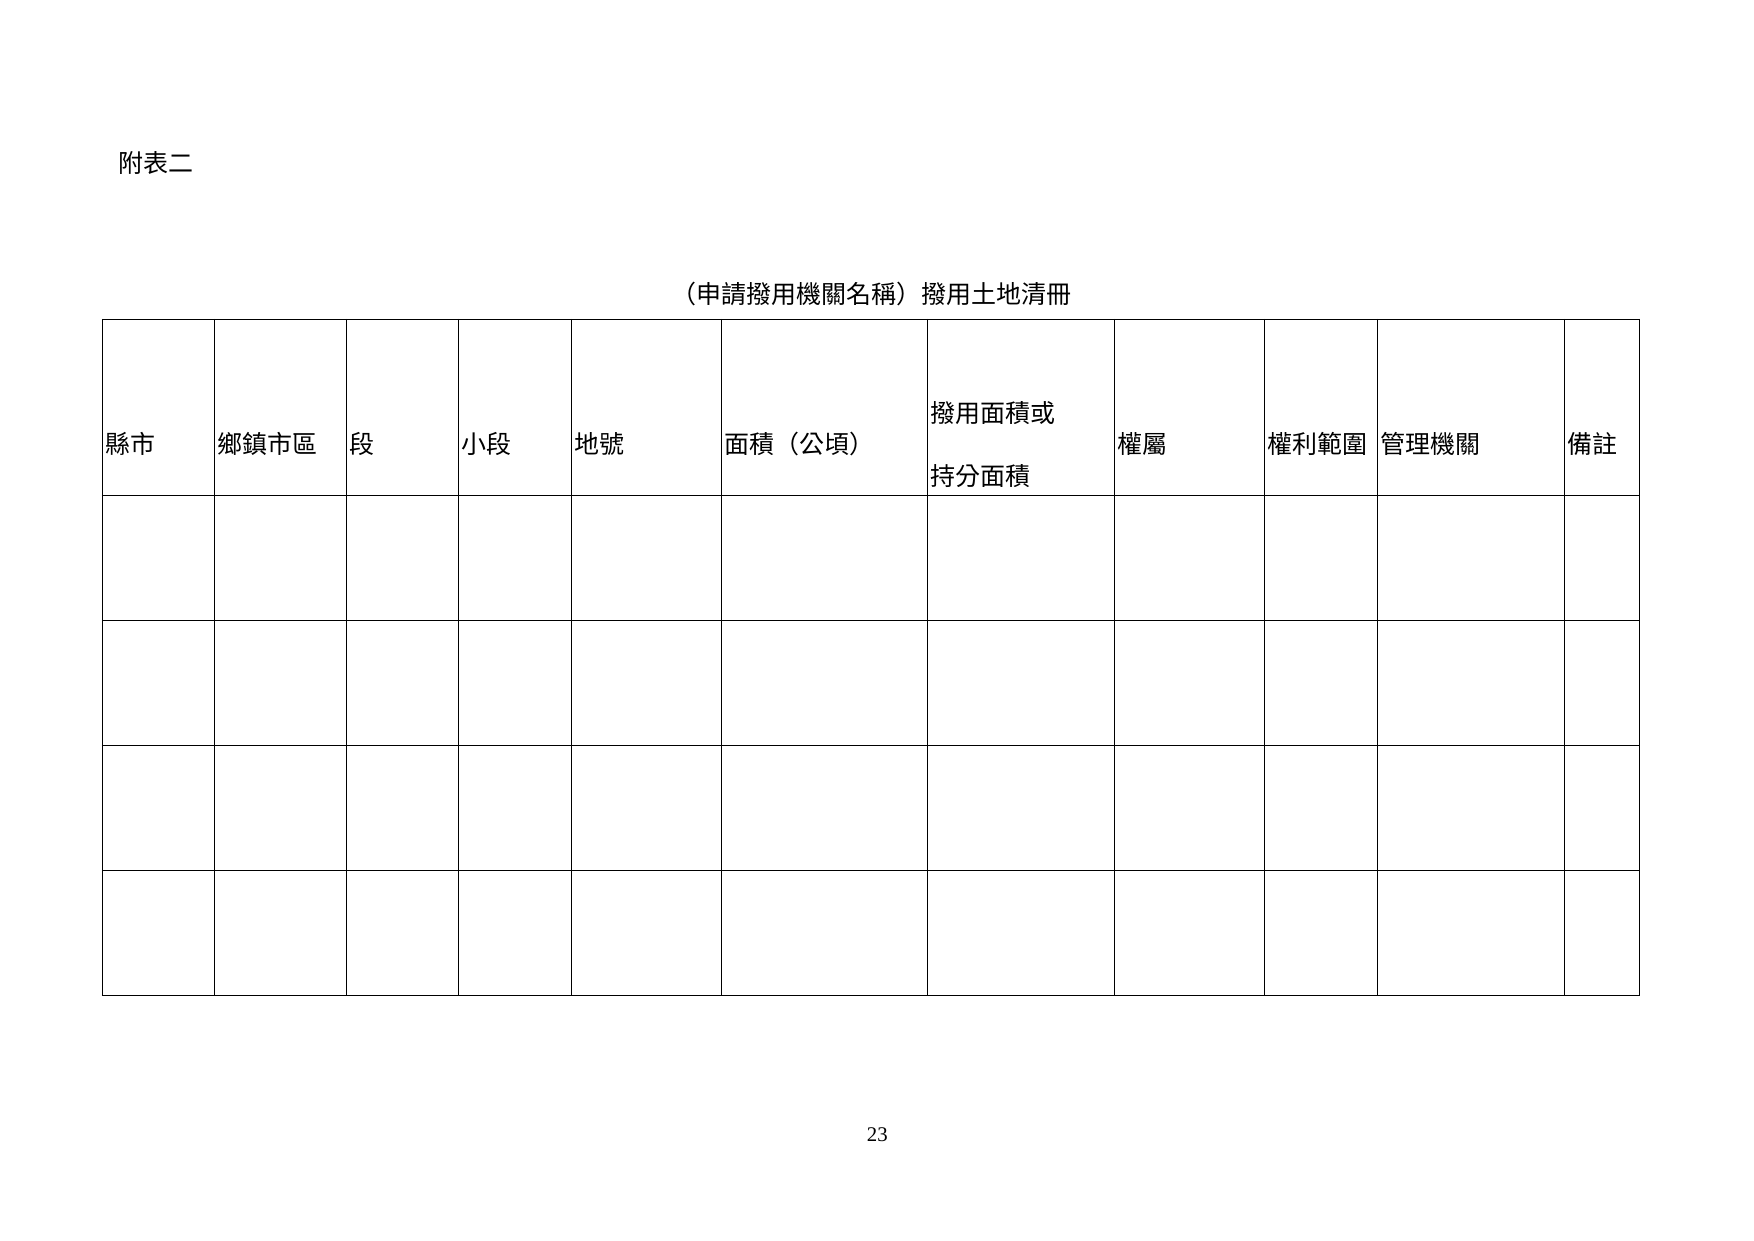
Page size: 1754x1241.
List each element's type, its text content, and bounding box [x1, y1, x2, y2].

table_cell 管理機關 [1378, 320, 1564, 495]
table_cell [722, 871, 927, 995]
table_cell [1565, 871, 1639, 995]
table_cell [1378, 621, 1564, 745]
table_cell [215, 871, 346, 995]
table_cell 縣市 [103, 320, 214, 495]
table_cell [1115, 871, 1264, 995]
table_cell [1265, 496, 1377, 620]
table_cell [103, 746, 214, 870]
table_cell 撥用面積或 持分面積 [928, 320, 1114, 495]
table_cell [1265, 621, 1377, 745]
table_cell [459, 746, 571, 870]
table_cell [347, 496, 458, 620]
table_cell [1115, 621, 1264, 745]
table_cell [572, 746, 721, 870]
table_cell [1378, 746, 1564, 870]
table_cell [103, 621, 214, 745]
table_cell [215, 496, 346, 620]
table_cell [1565, 496, 1639, 620]
table_cell [215, 621, 346, 745]
table_cell [928, 871, 1114, 995]
table_cell [1115, 496, 1264, 620]
table_cell 鄉鎮市區 [215, 320, 346, 495]
table_cell [928, 496, 1114, 620]
table_cell [572, 496, 721, 620]
table_cell [1565, 746, 1639, 870]
table_cell [103, 496, 214, 620]
table_cell [572, 621, 721, 745]
table_cell 權利範圍 [1265, 320, 1377, 495]
table_cell [347, 871, 458, 995]
table_cell [1378, 871, 1564, 995]
table_cell 面積（公頃） [722, 320, 927, 495]
table_cell [722, 746, 927, 870]
table_cell [103, 871, 214, 995]
table_cell [928, 621, 1114, 745]
table_cell 權屬 [1115, 320, 1264, 495]
table_cell [928, 746, 1114, 870]
table_cell [459, 621, 571, 745]
table_cell [347, 621, 458, 745]
table_cell [1565, 621, 1639, 745]
table_cell [722, 621, 927, 745]
table_cell [1265, 871, 1377, 995]
table_cell [215, 746, 346, 870]
text 附表二 [118, 120, 1636, 183]
table_cell 備註 [1565, 320, 1639, 495]
table_cell 地號 [572, 320, 721, 495]
table_cell [347, 746, 458, 870]
table_cell 段 [347, 320, 458, 495]
table_cell [459, 496, 571, 620]
table_cell [1378, 496, 1564, 620]
table_cell [1265, 746, 1377, 870]
table_cell [459, 871, 571, 995]
table_cell 小段 [459, 320, 571, 495]
table_header （申請撥用機關名稱）撥用土地清冊 [102, 245, 1640, 319]
table_cell [572, 871, 721, 995]
table_cell [1115, 746, 1264, 870]
table_cell [722, 496, 927, 620]
